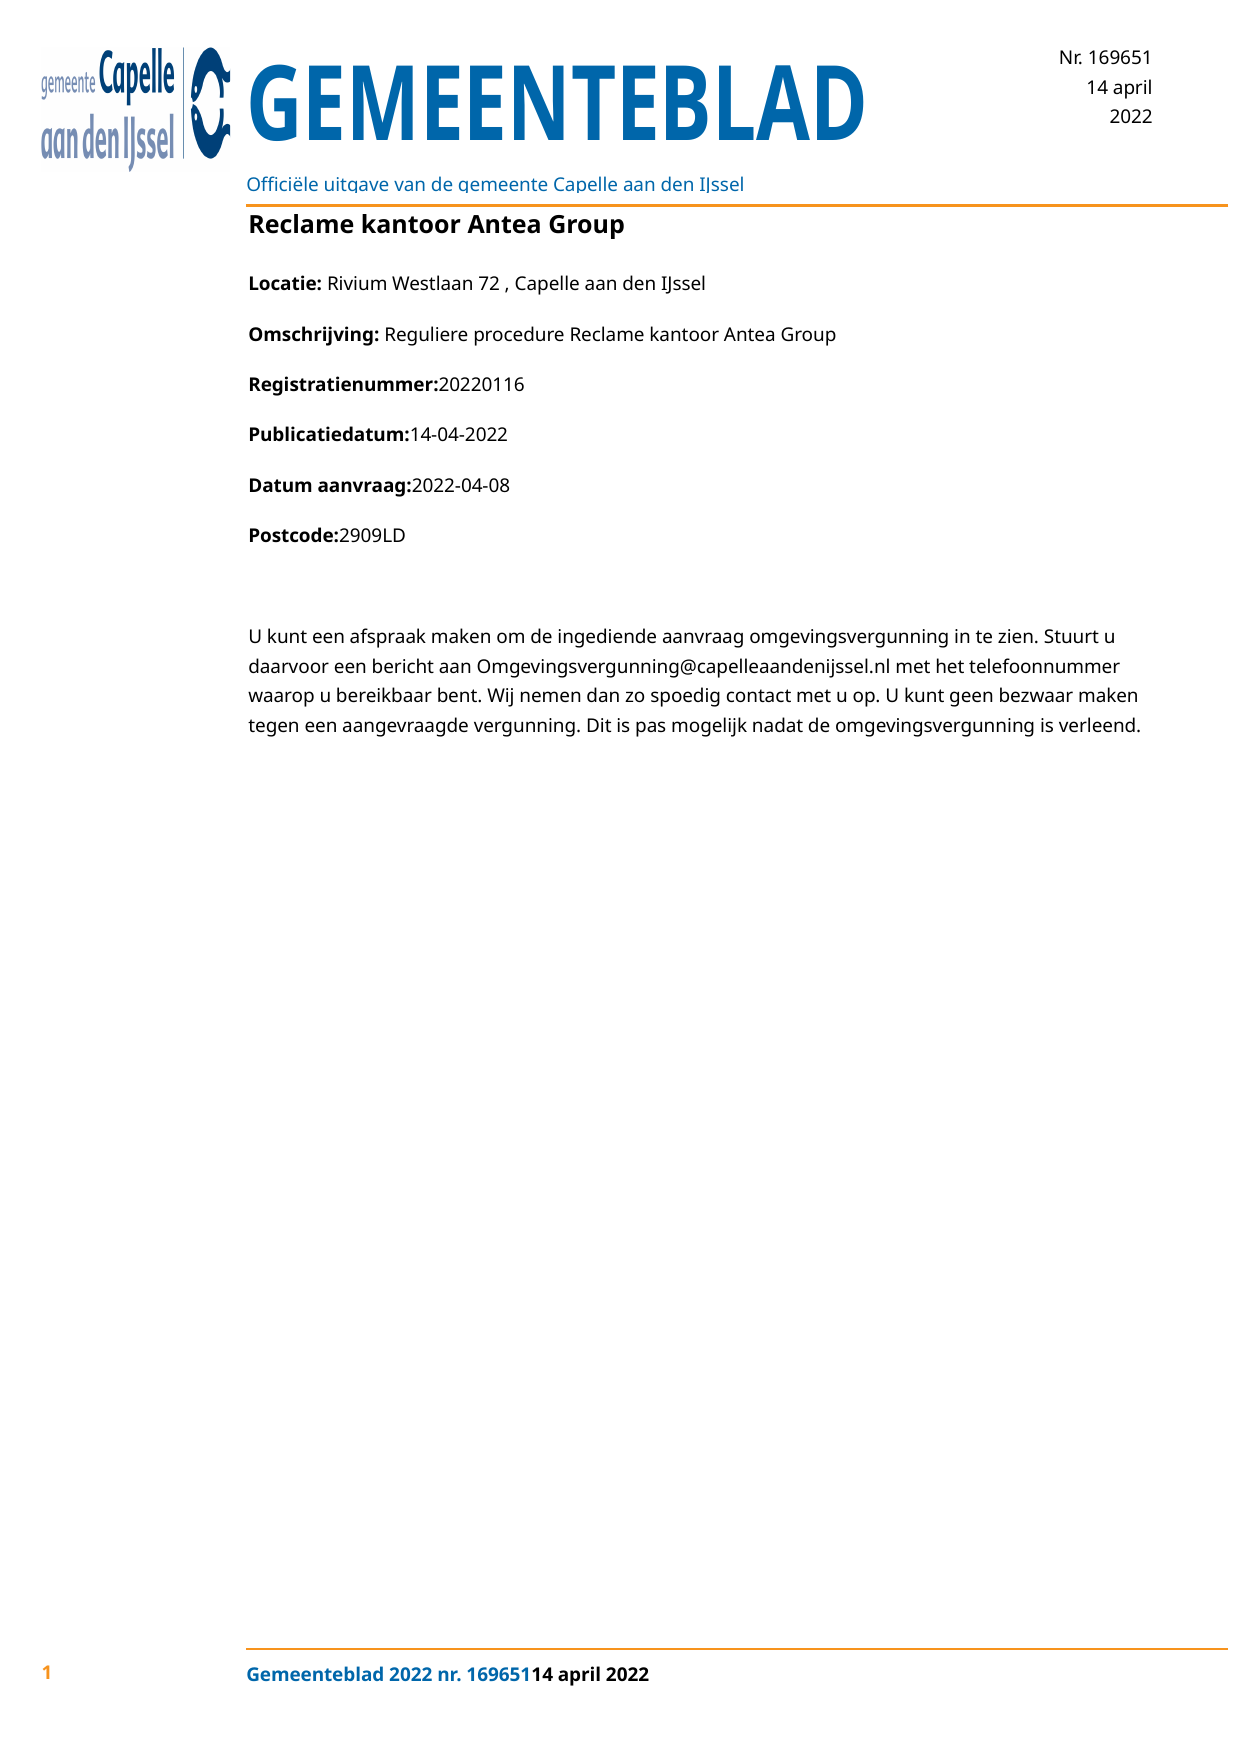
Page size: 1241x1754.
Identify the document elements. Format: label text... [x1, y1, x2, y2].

text Omschrijving: Reguliere procedure Reclame kantoor Antea Group [248, 321, 1152, 346]
text Postcode:2909LD [248, 522, 1152, 548]
text Publicatiedatum:14-04-2022 [248, 422, 1152, 447]
text Registratienummer:20220116 [248, 371, 1152, 397]
text Reclame kantoor Antea Group [248, 207, 1152, 241]
text Locatie: Rivium Westlaan 72 , Capelle aan den IJssel [248, 270, 1152, 296]
text Datum aanvraag:2022-04-08 [248, 472, 1152, 498]
picture [41, 47, 231, 172]
text U kunt een afspraak maken om de ingediende aanvraag omgevingsvergunning in te zien. Stuurt u daarvoor een bericht aan Omgevingsvergunning@capelleaandenijssel.nl met het telefoonnummer waarop u bereikbaar bent. Wij nemen dan zo spoedig contact met u op. U kunt geen bezwaar maken tegen een aangevraagde vergunning. Dit is pas mogelijk nadat de omgevingsvergunning is verleend. [248, 623, 1152, 738]
